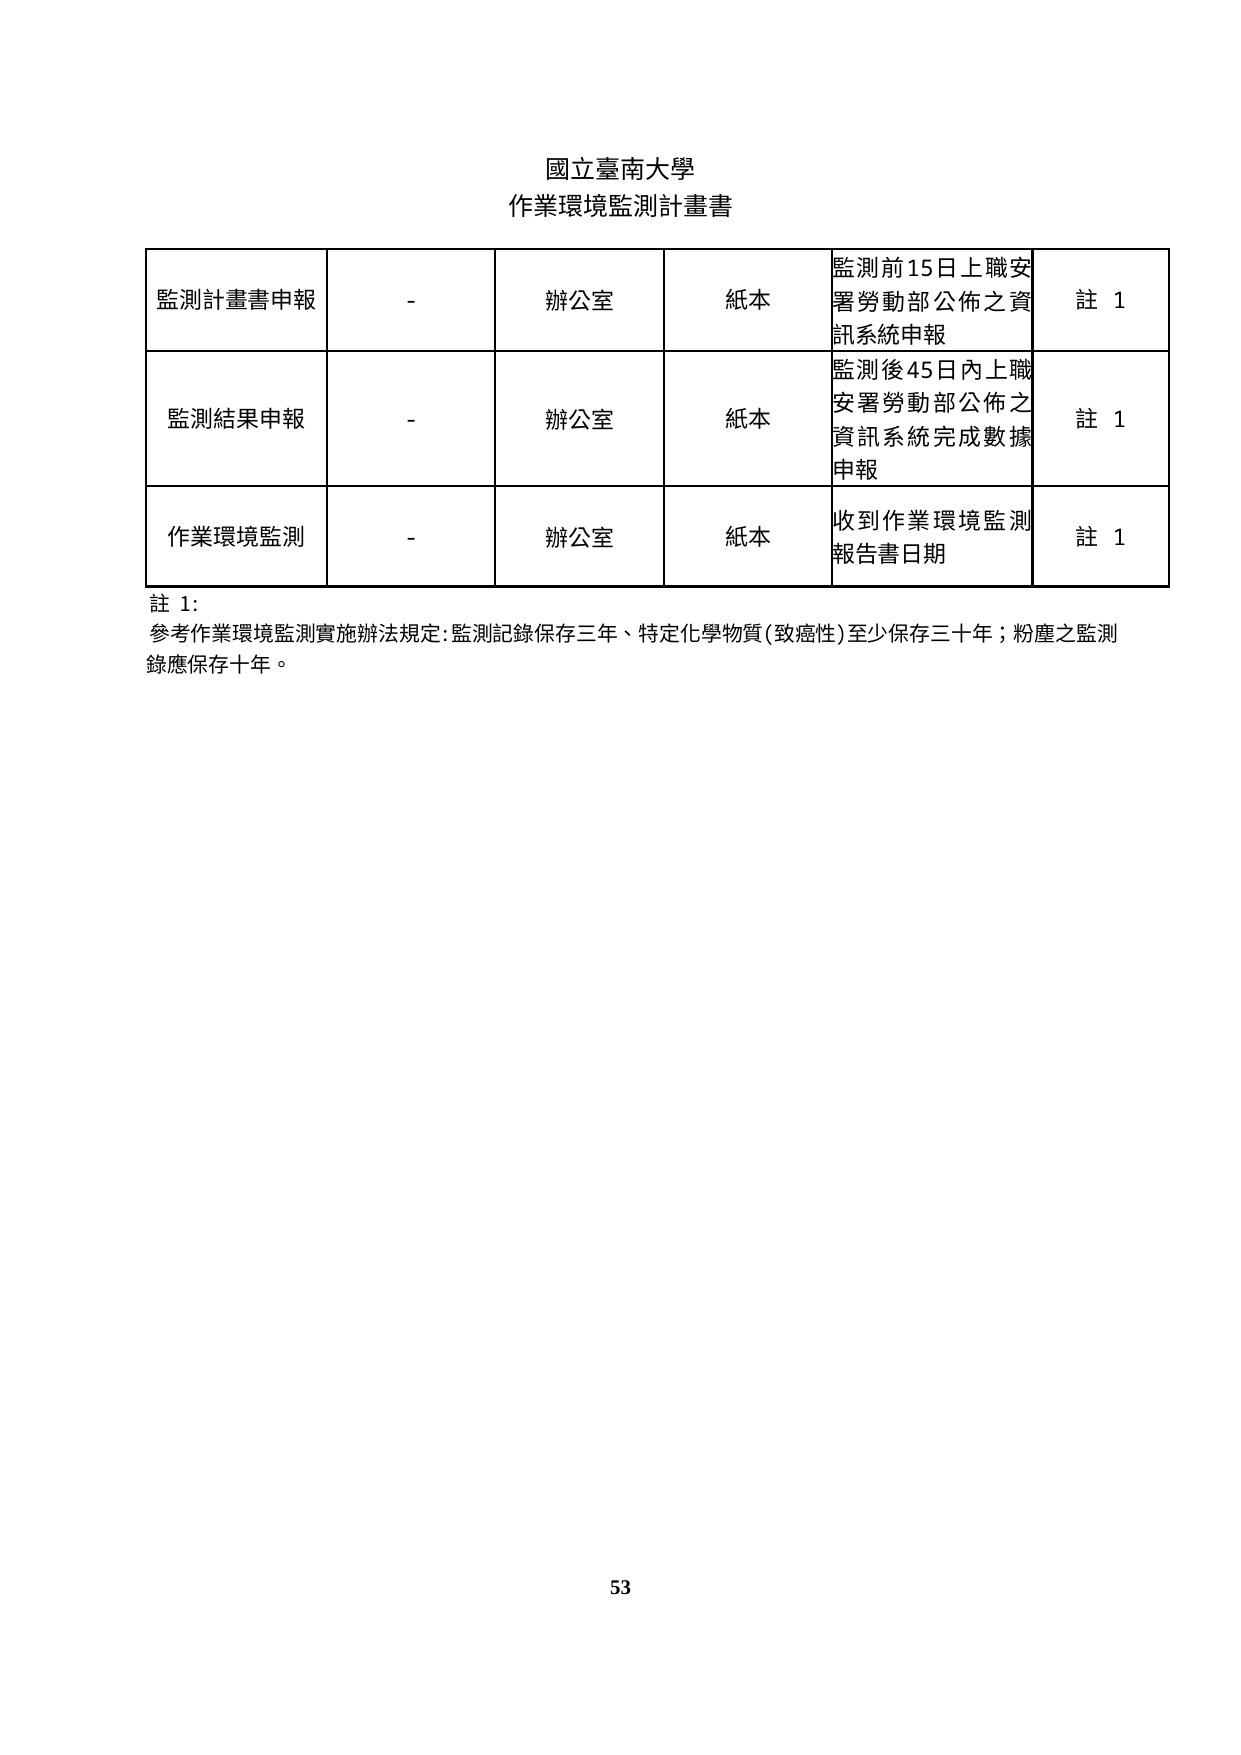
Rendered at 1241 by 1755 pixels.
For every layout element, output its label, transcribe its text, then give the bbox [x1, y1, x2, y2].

table_cell 監測前15日上職安署勞動部公佈之資訊系統申報 [833, 250, 1031, 326]
table_cell 辦公室 [496, 250, 663, 326]
table_cell 註 1 [1093, 487, 1168, 585]
table_cell 註 1 [1034, 250, 1168, 350]
table_cell 監測計畫書申報 [147, 250, 326, 350]
table_cell 註 1 [1093, 352, 1168, 485]
text 註 1: [1093, 588, 1128, 618]
table_cell - [328, 250, 494, 326]
text 參考作業環境監測實施辦法規定:監測記錄保存三年、特定化學物質(致癌性)至少保存三十年；粉塵之監測錄應保存十年。 [1093, 618, 1128, 678]
table_cell 紙本 [665, 250, 831, 326]
